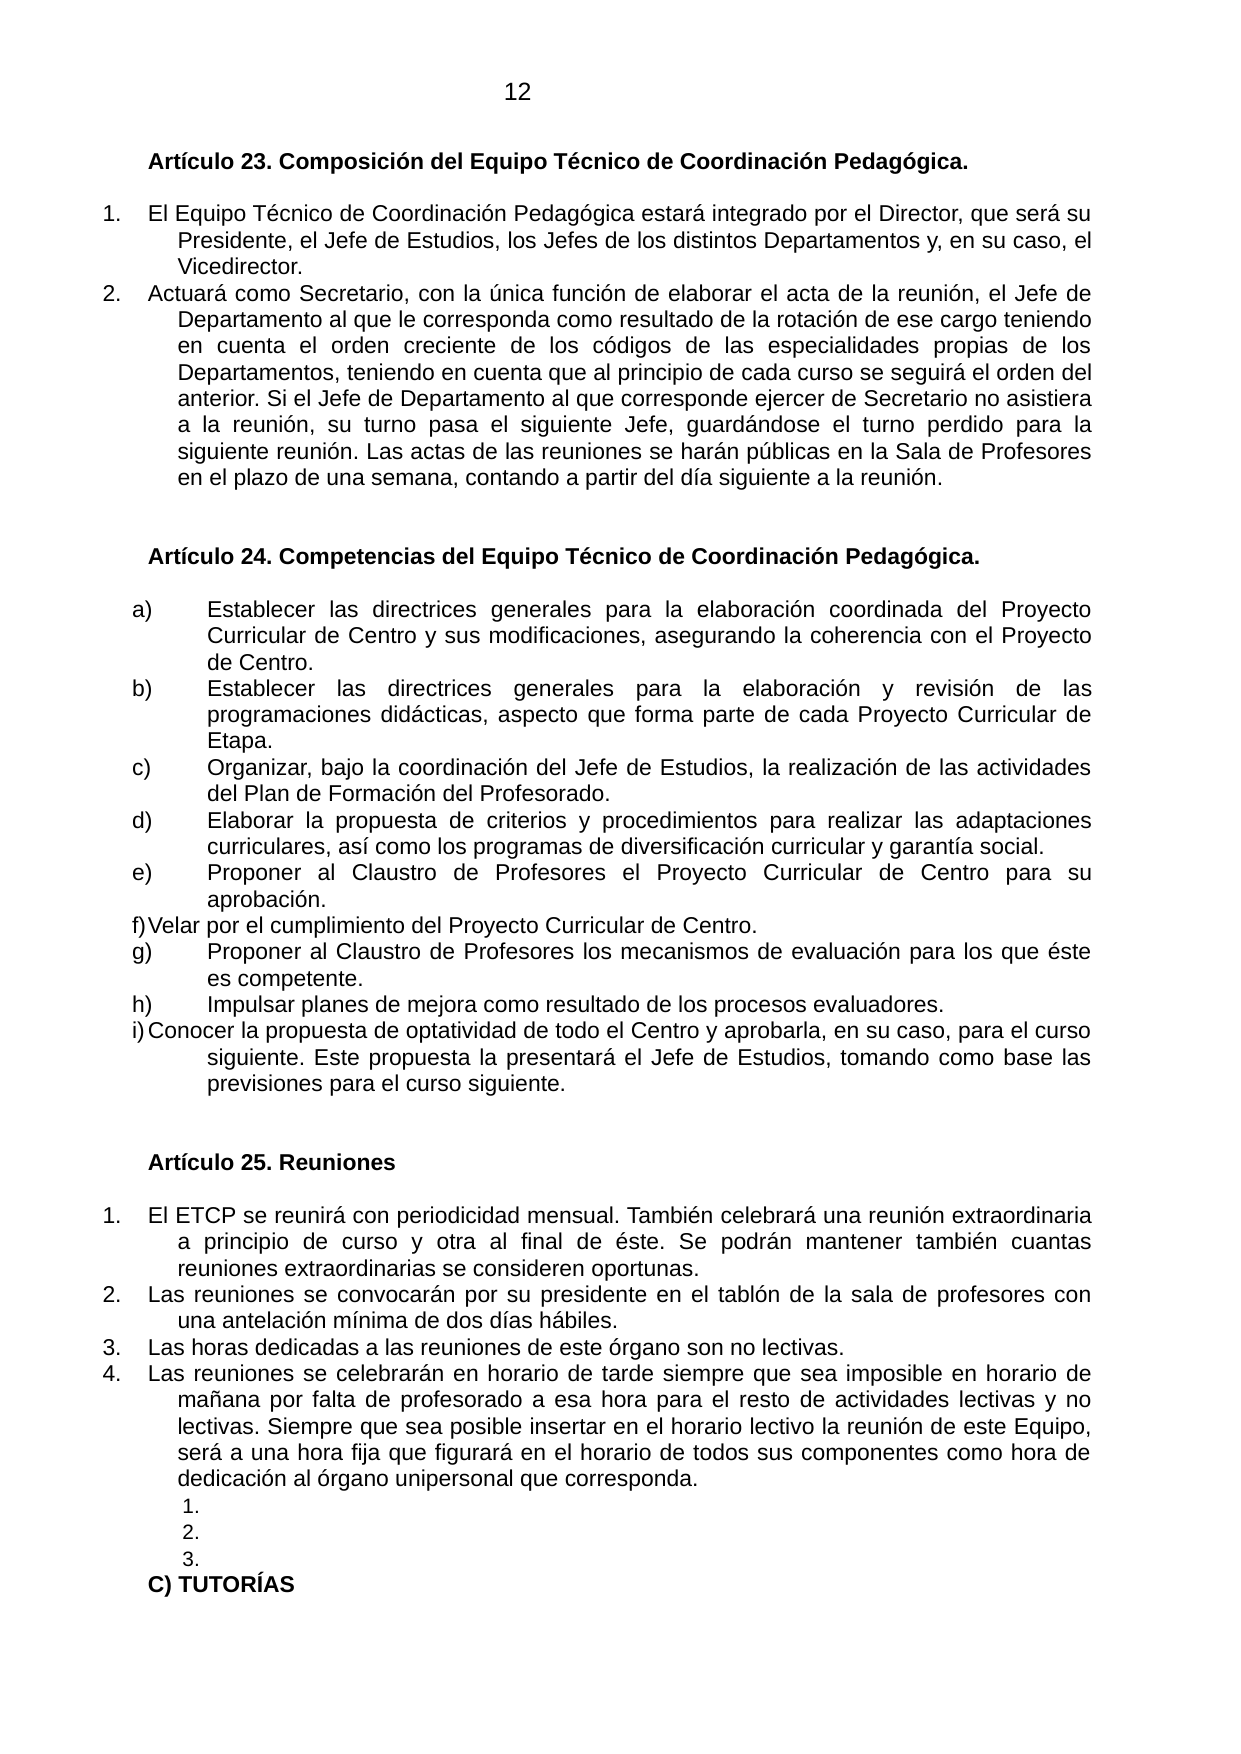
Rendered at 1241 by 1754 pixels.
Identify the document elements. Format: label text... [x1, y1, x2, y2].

text Artículo 23. Composición del Equipo Técnico de Coordinación Pedagógica. [148, 148, 1092, 174]
list Establecer las directrices generales para la elaboración y revisión de las programaciones didácticas, aspecto que forma parte de cada Proyecto Curricular de Etapa. [132, 675, 1092, 754]
list Elaborar la propuesta de criterios y procedimientos para realizar las adaptaciones curriculares, así como los programas de diversificación curricular y garantía social. [132, 807, 1092, 859]
list Organizar, bajo la coordinación del Jefe de Estudios, la realización de las actividades del Plan de Formación del Profesorado. [132, 754, 1092, 807]
list Actuará como Secretario, con la única función de elaborar el acta de la reunión, el Jefe de Departamento al que le corresponda como resultado de la rotación de ese cargo teniendo en cuenta el orden creciente de los códigos de las especialidades propias de los Departamentos, teniendo en cuenta que al principio de cada curso se seguirá el orden del anterior. Si el Jefe de Departamento al que corresponde ejercer de Secretario no asistiera a la reunión, su turno pasa el siguiente Jefe, guardándose el turno perdido para la siguiente reunión. Las actas de las reuniones se harán públicas en la Sala de Profesores en el plazo de una semana, contando a partir del día siguiente a la reunión. [102, 279, 1092, 490]
list Las reuniones se celebrarán en horario de tarde siempre que sea imposible en horario de mañana por falta de profesorado a esa hora para el resto de actividades lectivas y no lectivas. Siempre que sea posible insertar en el horario lectivo la reunión de este Equipo, será a una hora fija que figurará en el horario de todos sus componentes como hora de dedicación al órgano unipersonal que corresponda. [102, 1360, 1092, 1492]
list Las reuniones se convocarán por su presidente en el tablón de la sala de profesores con una antelación mínima de dos días hábiles. [102, 1281, 1092, 1334]
text C) TUTORÍAS [148, 1571, 1092, 1597]
text Artículo 25. Reuniones [148, 1149, 1092, 1176]
list El ETCP se reunirá con periodicidad mensual. También celebrará una reunión extraordinaria a principio de curso y otra al final de éste. Se podrán mantener también cuantas reuniones extraordinarias se consideren oportunas. [102, 1202, 1092, 1281]
list Velar por el cumplimiento del Proyecto Curricular de Centro. [132, 912, 1092, 938]
list Proponer al Claustro de Profesores el Proyecto Curricular de Centro para su aprobación. [132, 859, 1092, 912]
list El Equipo Técnico de Coordinación Pedagógica estará integrado por el Director, que será su Presidente, el Jefe de Estudios, los Jefes de los distintos Departamentos y, en su caso, el Vicedirector. [102, 200, 1092, 279]
list Las horas dedicadas a las reuniones de este órgano son no lectivas. [102, 1334, 1092, 1360]
list Proponer al Claustro de Profesores los mecanismos de evaluación para los que éste es competente. [132, 938, 1092, 991]
list Establecer las directrices generales para la elaboración coordinada del Proyecto Curricular de Centro y sus modificaciones, asegurando la coherencia con el Proyecto de Centro. [132, 596, 1092, 675]
list Impulsar planes de mejora como resultado de los procesos evaluadores. [132, 991, 1092, 1017]
list Conocer la propuesta de optatividad de todo el Centro y aprobarla, en su caso, para el curso siguiente. Este propuesta la presentará el Jefe de Estudios, tomando como base las previsiones para el curso siguiente. [132, 1017, 1092, 1096]
text Artículo 24. Competencias del Equipo Técnico de Coordinación Pedagógica. [148, 543, 1092, 569]
